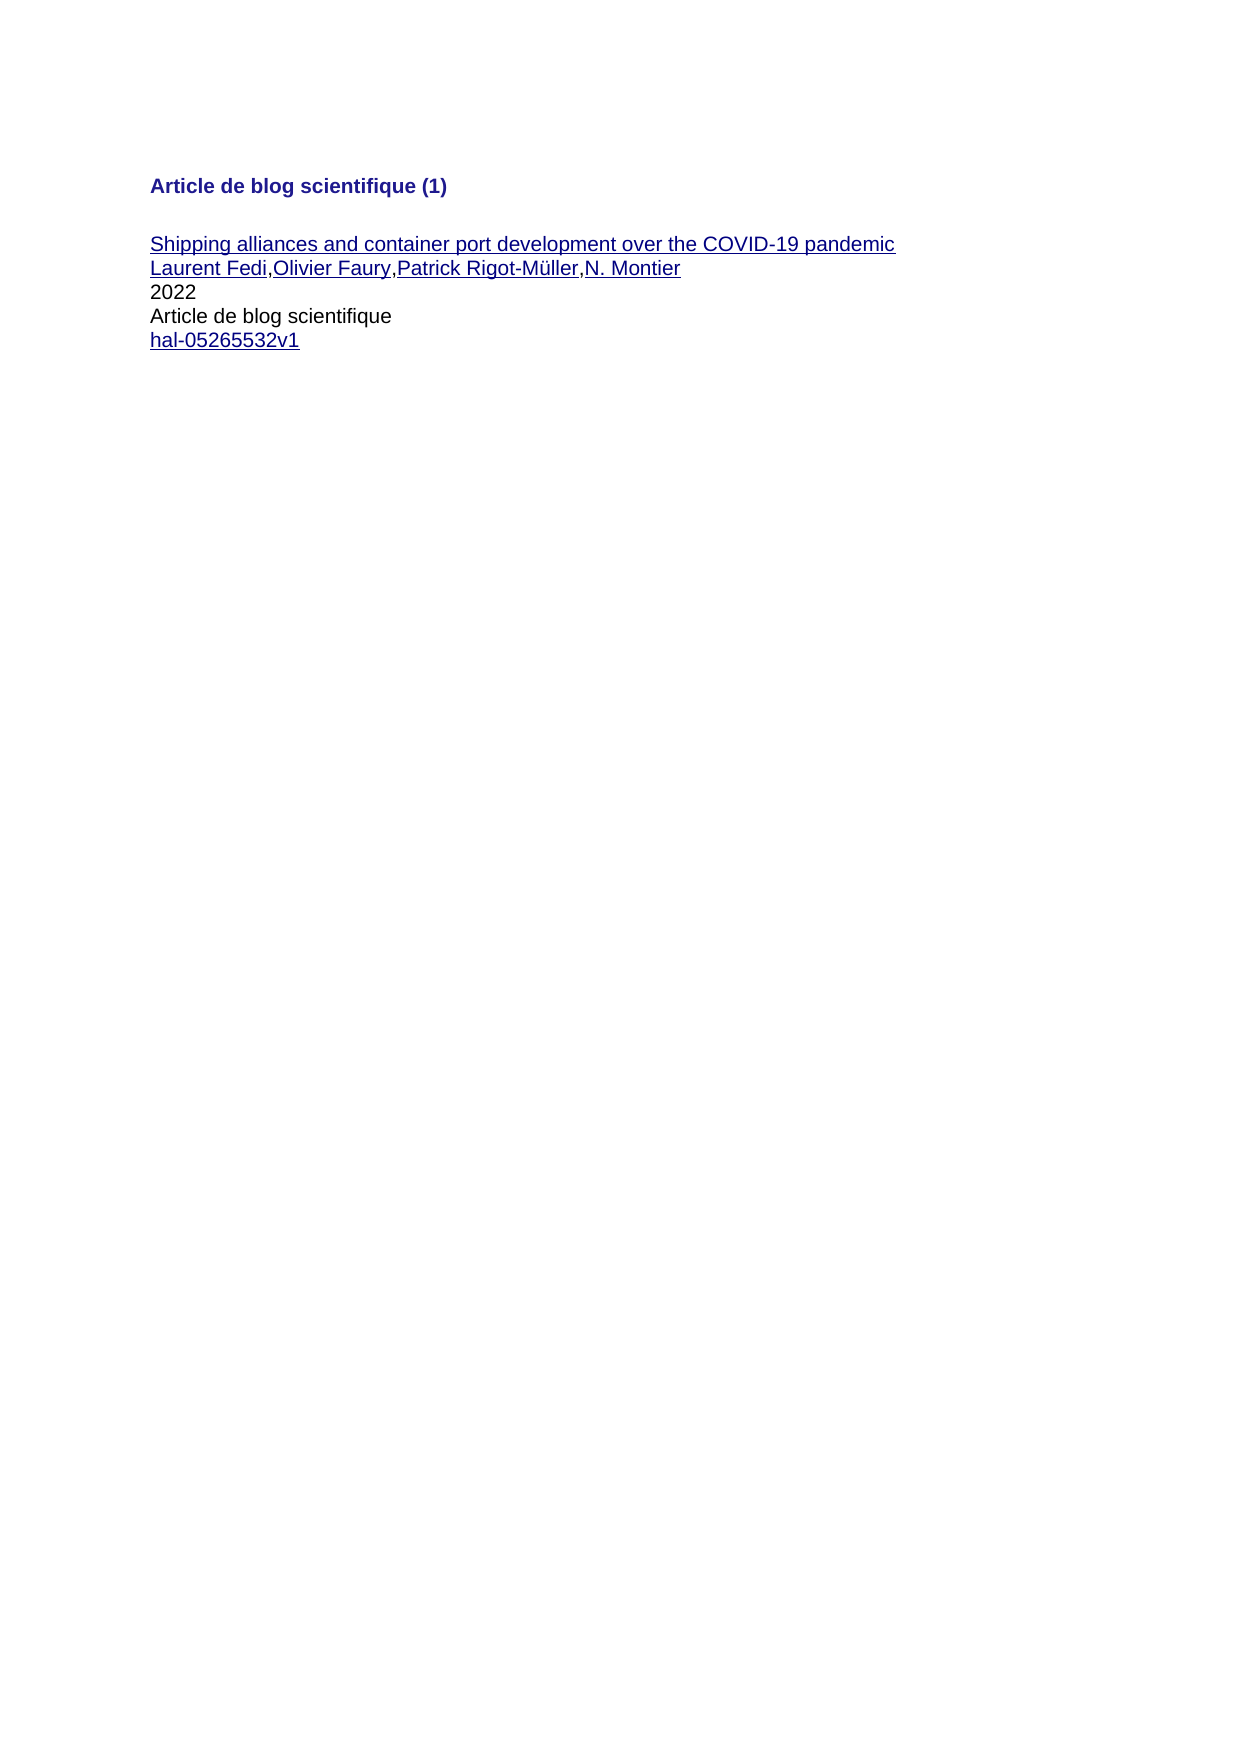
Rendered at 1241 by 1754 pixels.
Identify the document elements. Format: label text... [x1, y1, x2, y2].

table_header Shipping alliances and container port development over the COVID-19 pandemic Laurent Fedi,Olivier Faury,Patrick Rigot-Müller,N. Montier 2022 Article de blog scientifique hal-05265532v1 [150, 232, 1090, 352]
subtitle Article de blog scientifique (1) [150, 174, 1090, 198]
